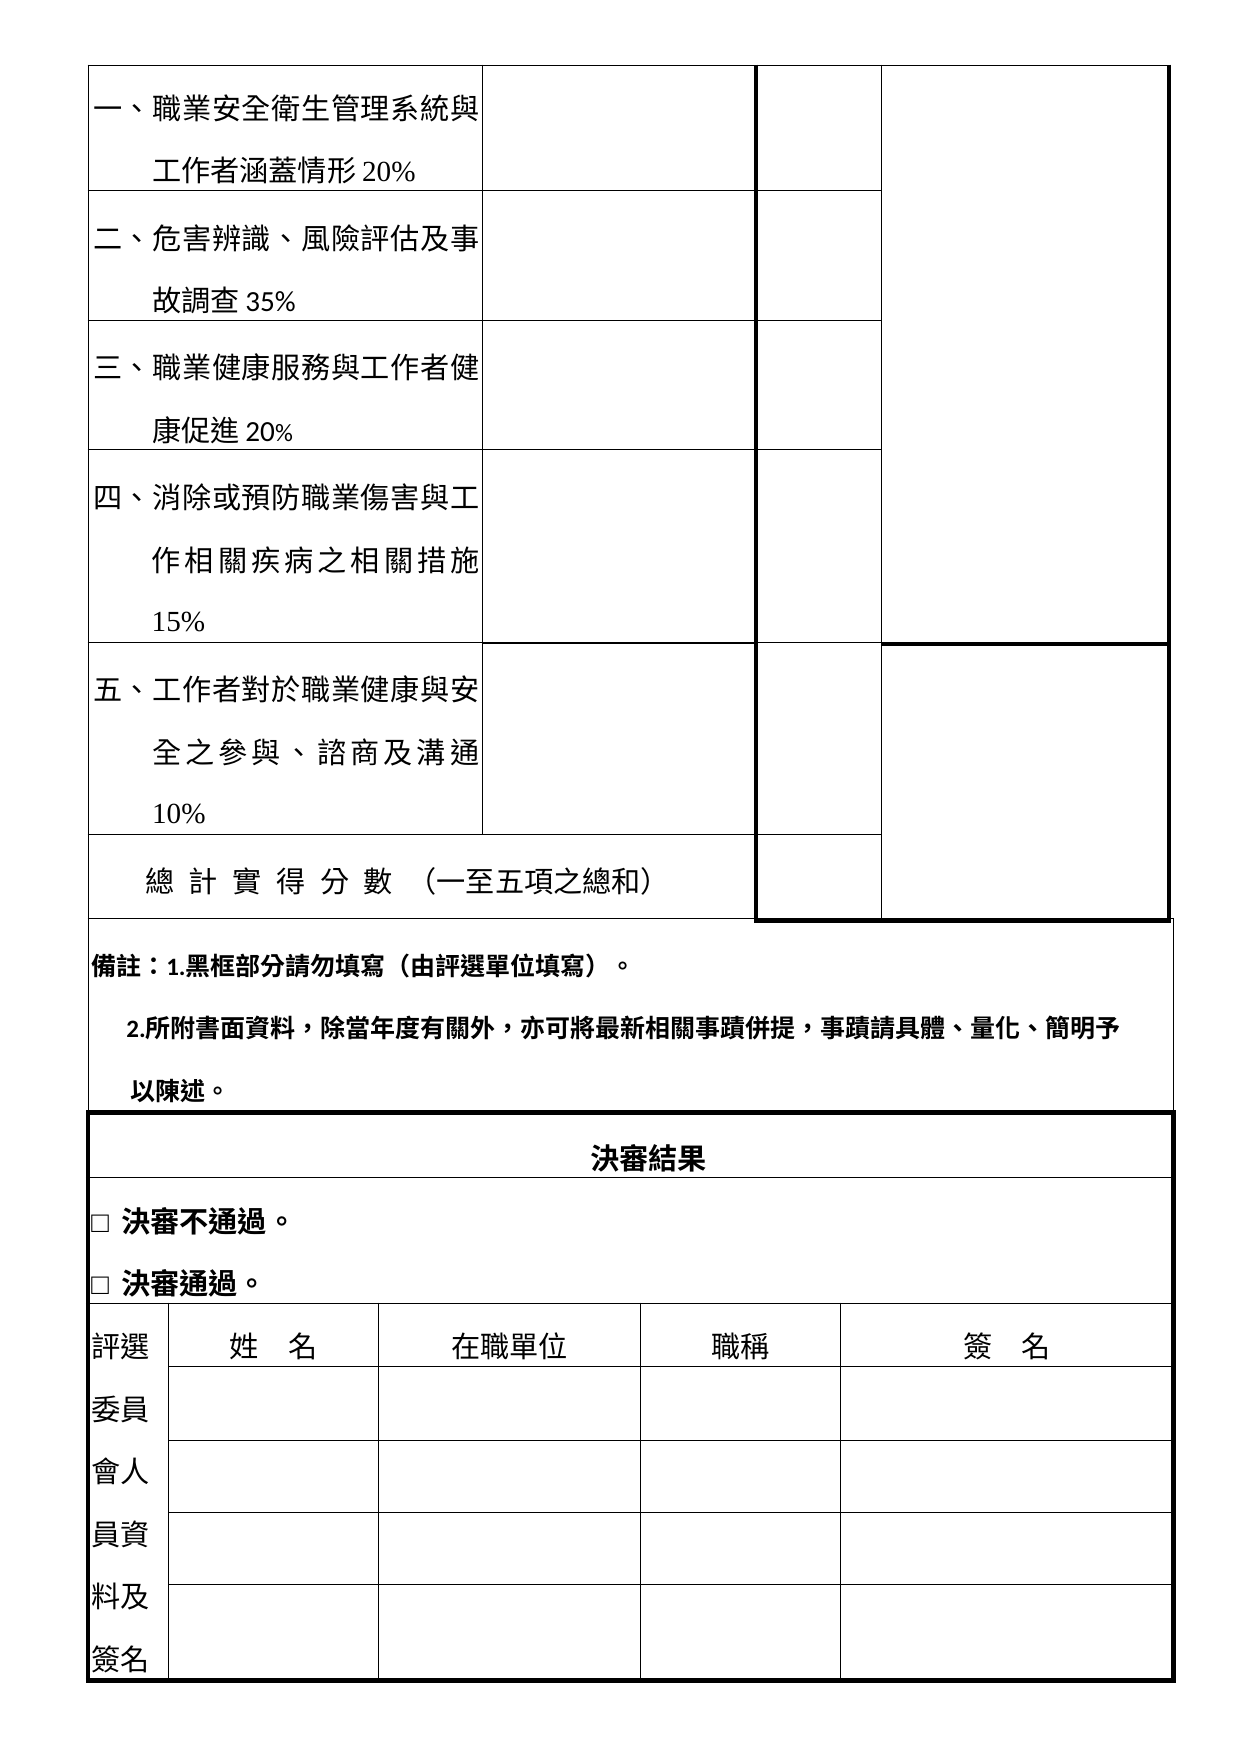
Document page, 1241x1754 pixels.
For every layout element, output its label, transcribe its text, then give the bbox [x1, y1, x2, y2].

table_cell 職稱 [641, 1304, 840, 1366]
table_cell [379, 1585, 640, 1678]
table_cell 四、消除或預防職業傷害與工作相關疾病之相關措施15% [89, 450, 482, 642]
table_cell [483, 321, 754, 449]
table_cell 姓 名 [169, 1304, 378, 1366]
table_cell [169, 1441, 378, 1512]
table_cell 在職單位 [379, 1304, 640, 1366]
table_cell [169, 1513, 378, 1584]
table_cell [882, 646, 1167, 918]
table_cell [841, 1367, 1171, 1440]
table_cell 決審結果 [90, 1115, 1171, 1177]
table_cell 總 計 實 得 分 數 （一至五項之總和） [89, 835, 754, 918]
table_cell [758, 450, 881, 642]
table_cell [641, 1585, 840, 1678]
table_cell [169, 1367, 378, 1440]
table_cell 評選 委員 會人 員資 料及 簽名 [90, 1304, 168, 1678]
table_cell [641, 1441, 840, 1512]
table_cell 備註：1.黑框部分請勿填寫（由評選單位填寫）。 2.所附書面資料，除當年度有關外，亦可將最新相關事蹟併提，事蹟請具體、量化、簡明予 以陳述。 [89, 919, 1173, 1110]
table_cell 二、危害辨識、風險評估及事故調查35% [89, 191, 482, 320]
table_cell [379, 1513, 640, 1584]
table_cell [758, 66, 881, 190]
table_cell [882, 66, 1167, 642]
table_cell [841, 1441, 1171, 1512]
table_cell [758, 321, 881, 449]
table_cell [758, 835, 881, 918]
table_cell [841, 1513, 1171, 1584]
table_cell [841, 1585, 1171, 1678]
table_cell [379, 1367, 640, 1440]
table_cell [641, 1367, 840, 1440]
table_cell [641, 1513, 840, 1584]
table_cell 一、職業安全衛生管理系統與工作者涵蓋情形20% [89, 66, 482, 190]
table_cell [483, 66, 754, 190]
table_cell 五、工作者對於職業健康與安全之參與、諮商及溝通10% [89, 643, 482, 834]
table_cell 三、職業健康服務與工作者健康促進20% [89, 321, 482, 449]
table_cell [758, 191, 881, 320]
table_cell [483, 644, 754, 834]
table_cell [483, 450, 754, 642]
table_cell 簽 名 [841, 1304, 1171, 1366]
table_cell [169, 1585, 378, 1678]
table_cell 決審不通過。 決審通過。 [90, 1178, 1171, 1303]
table_cell [758, 643, 881, 834]
table_cell [483, 191, 754, 320]
table_cell [379, 1441, 640, 1512]
